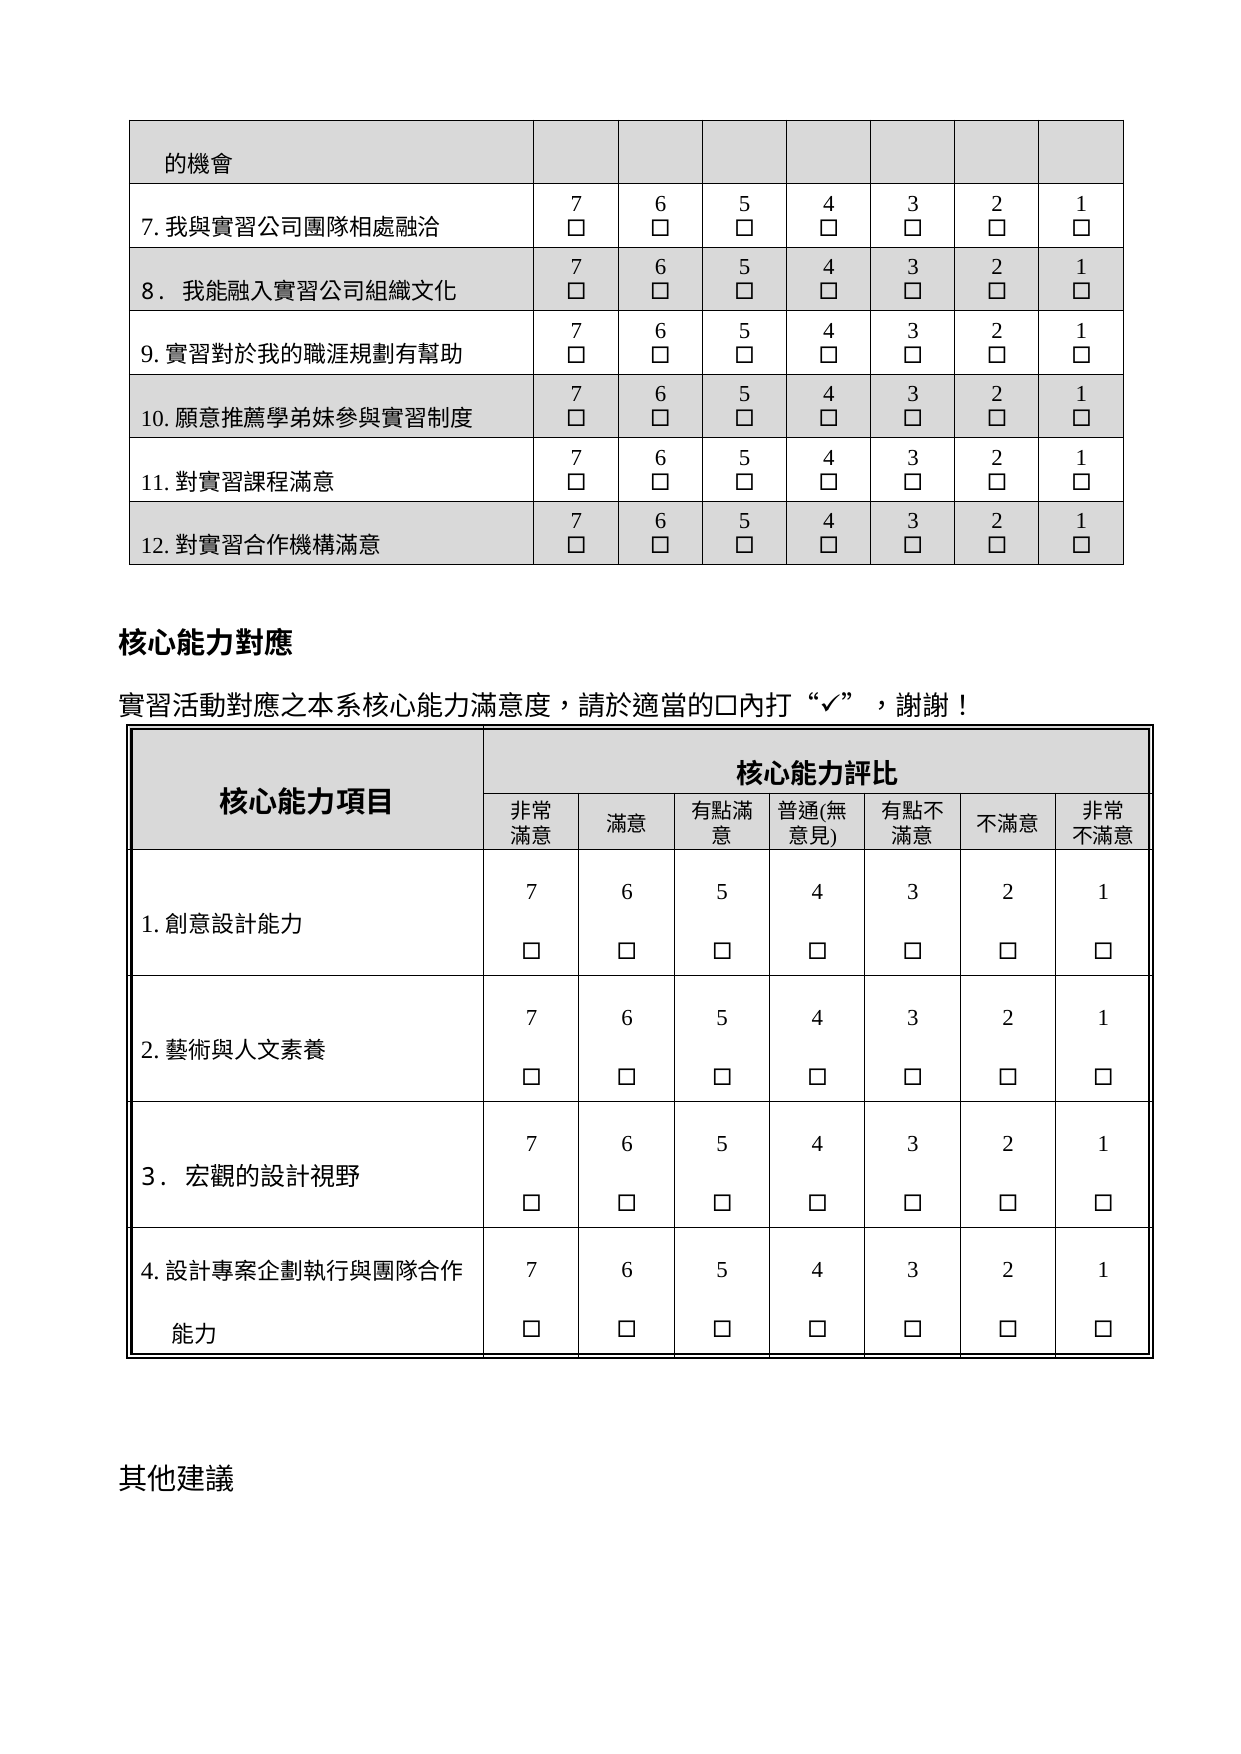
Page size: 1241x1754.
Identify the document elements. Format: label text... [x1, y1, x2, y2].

table_cell 4  [787, 248, 870, 310]
table_cell 5  [703, 502, 786, 564]
table_cell 滿意 [579, 794, 674, 849]
table_cell 7  [534, 311, 618, 374]
table_cell 對實習合作機構滿意 [130, 502, 533, 564]
table_cell 1  [1039, 502, 1123, 564]
table_cell 非常 不滿意 [1056, 794, 1148, 849]
table_cell 1  [1056, 1102, 1148, 1227]
table_cell 2  [955, 248, 1038, 310]
table_cell [787, 121, 870, 183]
table_cell [1039, 121, 1123, 183]
table_cell 6  [619, 375, 702, 437]
table_cell 2  [955, 184, 1038, 247]
table_cell 3  [865, 1228, 960, 1353]
table_cell 6  [619, 184, 702, 247]
table_cell 4  [770, 850, 864, 975]
table_cell 我能融入實習公司組織文化 [130, 248, 533, 310]
table_cell 2  [961, 976, 1055, 1101]
table_cell 普通(無意見) [770, 794, 864, 849]
table_cell [534, 121, 618, 183]
table_cell 4  [787, 502, 870, 564]
table_cell 3  [871, 248, 954, 310]
table_cell 2  [961, 850, 1055, 975]
table_cell 1  [1039, 311, 1123, 374]
table_cell 2  [961, 1228, 1055, 1353]
table_cell 我與實習公司團隊相處融洽 [130, 184, 533, 247]
table_cell 6  [579, 1228, 674, 1353]
table_cell 4  [787, 438, 870, 501]
table_cell 3  [865, 976, 960, 1101]
table_cell 5  [675, 1102, 769, 1227]
table_cell 7  [534, 438, 618, 501]
table_cell 7  [534, 248, 618, 310]
table_cell 1  [1039, 184, 1123, 247]
table_cell 2  [961, 1102, 1055, 1227]
table_cell 2  [955, 438, 1038, 501]
table_cell 6  [579, 850, 674, 975]
table_cell 2  [955, 311, 1038, 374]
table_cell 5  [675, 850, 769, 975]
table_cell 5  [703, 311, 786, 374]
table_cell 2  [955, 375, 1038, 437]
table_cell 4  [787, 375, 870, 437]
table_cell 4  [787, 311, 870, 374]
table_cell 3  [865, 1102, 960, 1227]
table_header 核心能力評比 [484, 730, 1148, 793]
table_cell 6  [579, 1102, 674, 1227]
text 實習活動對應之本系核心能力滿意度，請於適當的內打“”，謝謝！ [118, 661, 1122, 724]
table_cell 4  [770, 1102, 864, 1227]
table_cell 有點滿意 [675, 794, 769, 849]
table_cell 5  [703, 438, 786, 501]
table_cell 2  [955, 502, 1038, 564]
table_cell 5  [703, 248, 786, 310]
table_cell 3  [871, 438, 954, 501]
text 其他建議 [118, 1455, 1122, 1498]
table_cell 7  [534, 184, 618, 247]
table_cell 不滿意 [961, 794, 1055, 849]
table_cell 7  [484, 1102, 578, 1227]
table_header 核心能力項目 [133, 730, 483, 849]
table_cell 宏觀的設計視野 [133, 1102, 483, 1227]
table_cell 4  [787, 184, 870, 247]
table_cell 5  [703, 184, 786, 247]
table_cell 1  [1039, 375, 1123, 437]
table_cell 1  [1056, 976, 1148, 1101]
table_cell [871, 121, 954, 183]
table_cell 1  [1056, 1228, 1148, 1353]
text 核心能力對應 [118, 599, 1122, 661]
table_cell 對實習課程滿意 [130, 438, 533, 501]
table_cell 6  [619, 311, 702, 374]
table_cell 5  [675, 976, 769, 1101]
table_cell 願意推薦學弟妹參與實習制度 [130, 375, 533, 437]
table_cell 7  [534, 502, 618, 564]
table_cell 3  [871, 184, 954, 247]
table_cell [955, 121, 1038, 183]
table_cell 有點不滿意 [865, 794, 960, 849]
table_cell 7  [484, 850, 578, 975]
table_cell 6  [579, 976, 674, 1101]
table_cell 6  [619, 438, 702, 501]
table_cell 1  [1039, 248, 1123, 310]
table_cell 4  [770, 976, 864, 1101]
table_cell [703, 121, 786, 183]
table_cell 創意設計能力 [133, 850, 483, 975]
table_cell 3  [871, 375, 954, 437]
table_cell 藝術與人文素養 [133, 976, 483, 1101]
table_cell 7  [484, 976, 578, 1101]
table_cell 6  [619, 502, 702, 564]
table_cell 7  [484, 1228, 578, 1353]
table_cell 4  [770, 1228, 864, 1353]
table_cell 實習對於我的職涯規劃有幫助 [130, 311, 533, 374]
table_cell 1  [1039, 438, 1123, 501]
table_cell 5  [703, 375, 786, 437]
table_cell [619, 121, 702, 183]
table_cell 7  [534, 375, 618, 437]
table_cell 3  [871, 311, 954, 374]
table_cell 3  [871, 502, 954, 564]
table_cell 實習制度提供我將理論與實務結合的機會 [130, 121, 533, 183]
table_cell 5  [675, 1228, 769, 1353]
table_cell 設計專案企劃執行與團隊合作能力 [133, 1228, 483, 1353]
table_cell 1  [1056, 850, 1148, 975]
table_cell 6  [619, 248, 702, 310]
table_cell 3  [865, 850, 960, 975]
table_cell 非常 滿意 [484, 794, 578, 849]
